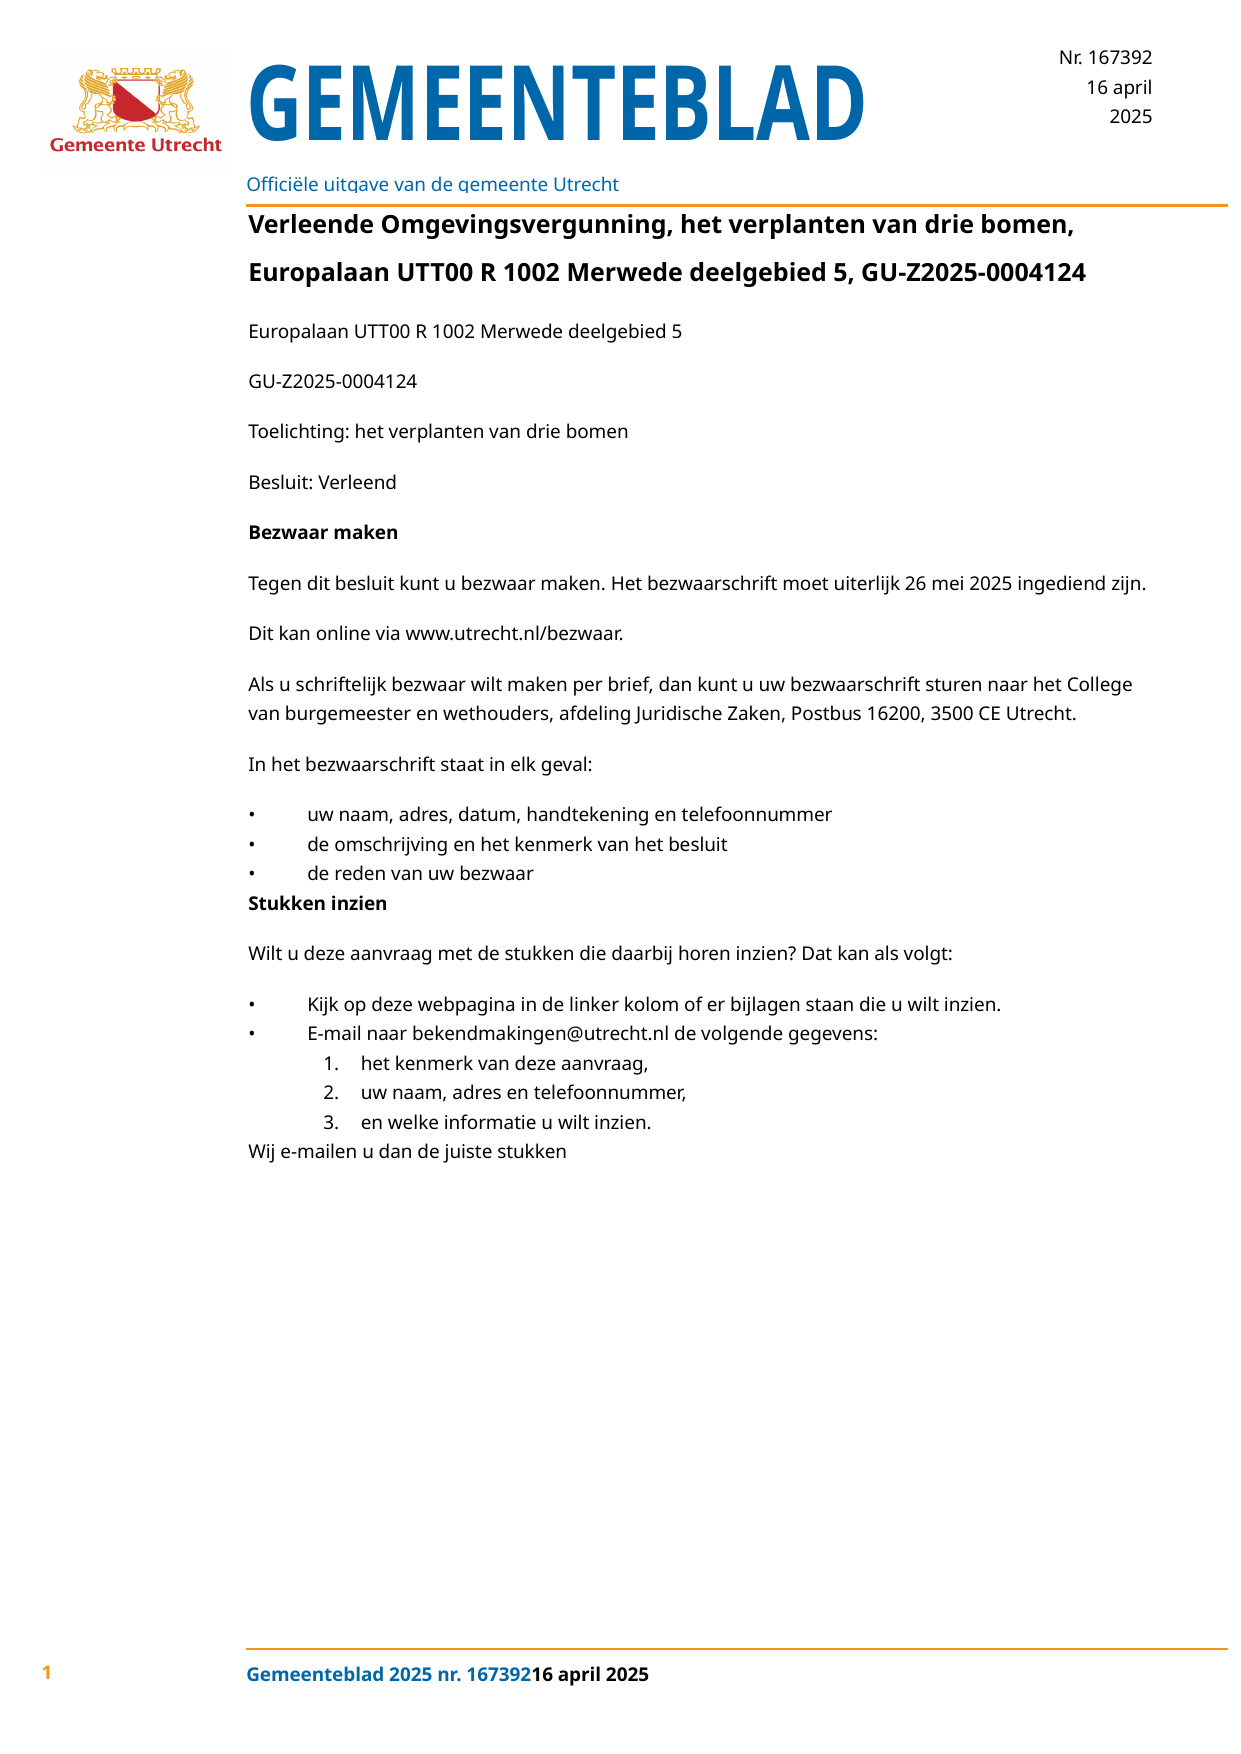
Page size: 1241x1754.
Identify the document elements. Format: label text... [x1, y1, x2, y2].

list uw naam, adres, datum, handtekening en telefoonnummer [248, 801, 1152, 827]
text In het bezwaarschrift staat in elk geval: [248, 751, 1152, 777]
list Kijk op deze webpagina in de linker kolom of er bijlagen staan die u wilt inzien. [248, 991, 1152, 1017]
text Tegen dit besluit kunt u bezwaar maken. Het bezwaarschrift moet uiterlijk 26 mei 2025 ingediend zijn. [248, 570, 1152, 596]
text Wij e-mailen u dan de juiste stukken [248, 1139, 1152, 1164]
text GU-Z2025-0004124 [248, 368, 1152, 394]
text Stukken inzien [248, 890, 1152, 916]
list E-mail naar bekendmakingen@utrecht.nl de volgende gegevens: [248, 1020, 1152, 1046]
text Als u schriftelijk bezwaar wilt maken per brief, dan kunt u uw bezwaarschrift sturen naar het College van burgemeester en wethouders, afdeling Juridische Zaken, Postbus 16200, 3500 CE Utrecht. [248, 671, 1152, 726]
text Besluit: Verleend [248, 469, 1152, 495]
text Bezwaar maken [248, 519, 1152, 545]
list uw naam, adres en telefoonnummer, [323, 1079, 1152, 1105]
text Wilt u deze aanvraag met de stukken die daarbij horen inzien? Dat kan als volgt: [248, 940, 1152, 966]
text Europalaan UTT00 R 1002 Merwede deelgebied 5 [248, 318, 1152, 344]
text Dit kan online via www.utrecht.nl/bezwaar. [248, 620, 1152, 646]
text Toelichting: het verplanten van drie bomen [248, 419, 1152, 444]
list de reden van uw bezwaar [248, 860, 1152, 886]
list de omschrijving en het kenmerk van het besluit [248, 831, 1152, 857]
list en welke informatie u wilt inzien. [323, 1109, 1152, 1135]
list het kenmerk van deze aanvraag, [323, 1050, 1152, 1076]
picture [41, 47, 231, 172]
text Verleende Omgevingsvergunning, het verplanten van drie bomen, Europalaan UTT00 R 1002 Merwede deelgebied 5, GU-Z2025-0004124 [248, 207, 1152, 288]
